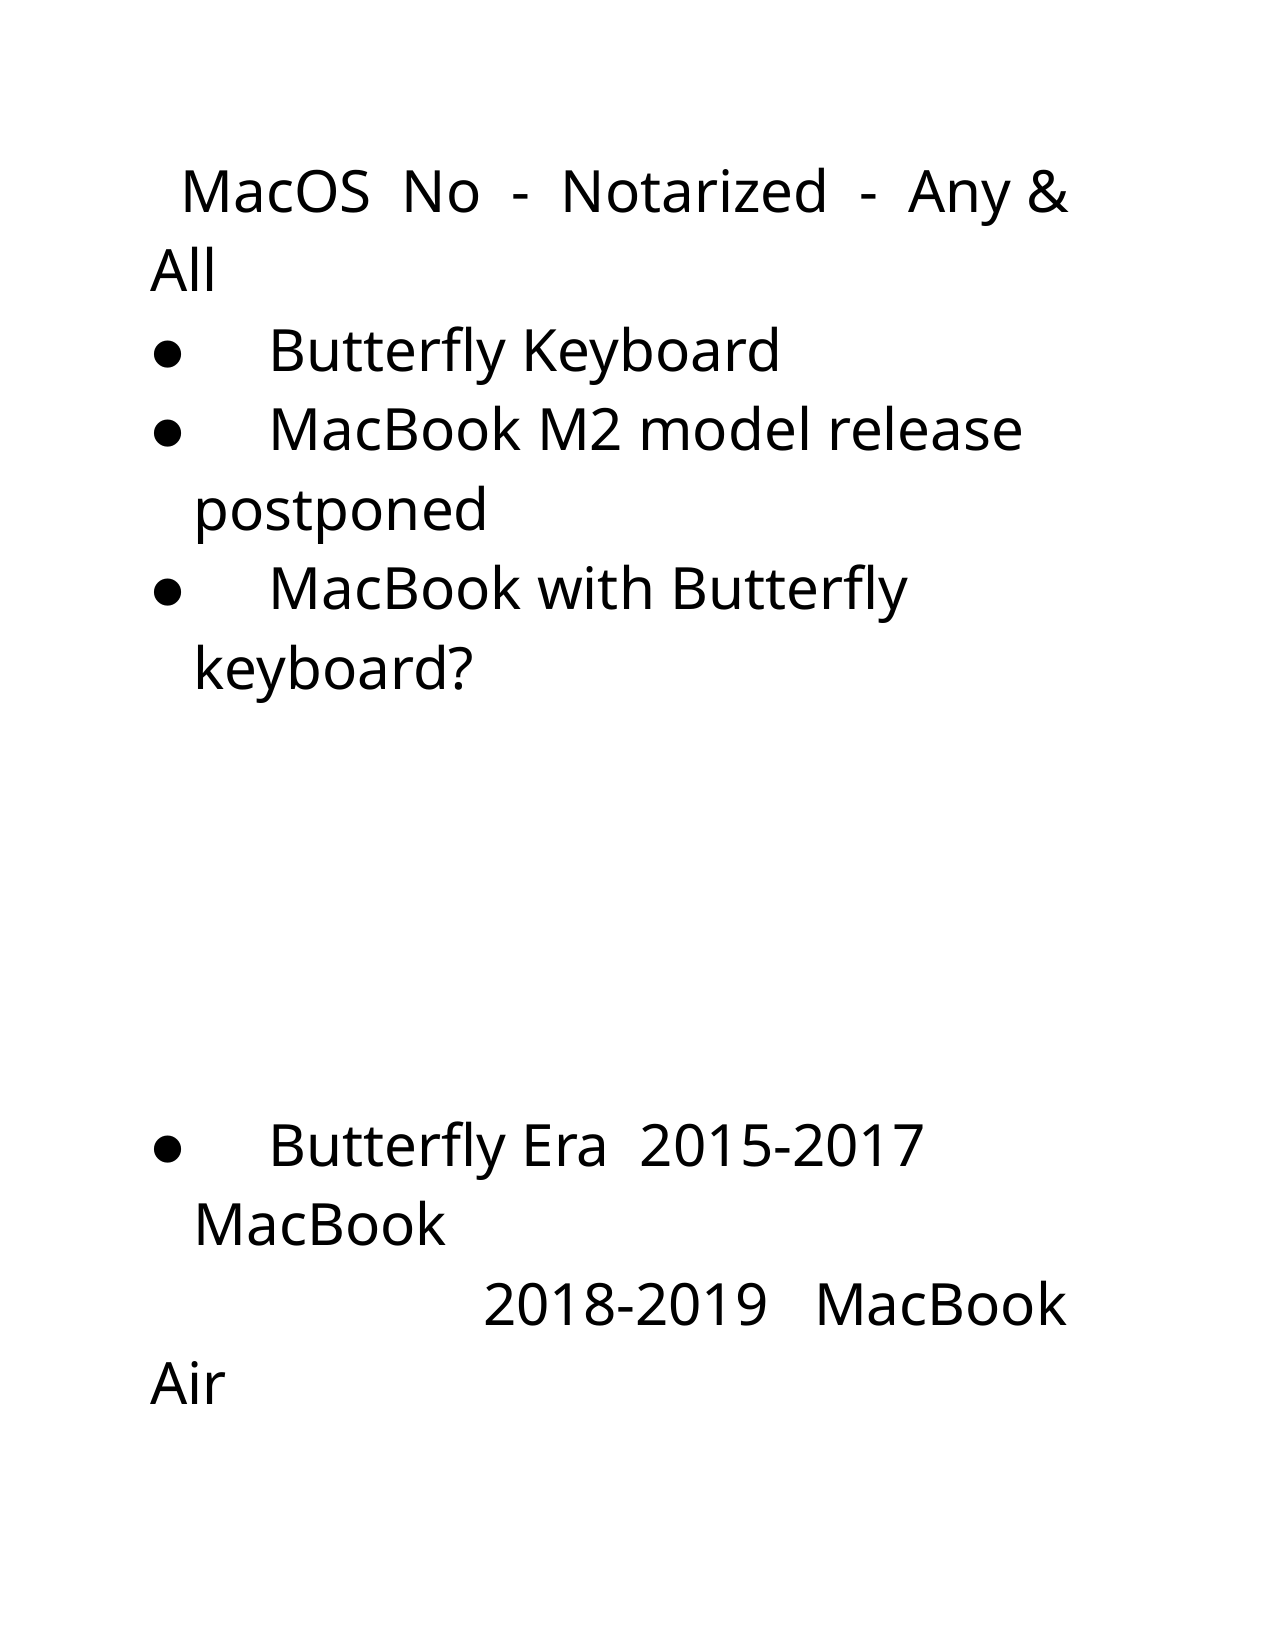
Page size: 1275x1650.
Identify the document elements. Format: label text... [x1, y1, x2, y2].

text 2018-2019 MacBook Air [150, 1263, 1125, 1422]
list Butterfly Era 2015-2017 MacBook [150, 1104, 1125, 1263]
list MacBook M2 model release postponed [150, 388, 1125, 547]
list MacBook with Butterfly keyboard? [150, 547, 1125, 706]
text MacOS No - Notarized - Any & All [150, 150, 1125, 309]
list Butterfly Keyboard [150, 309, 1125, 388]
